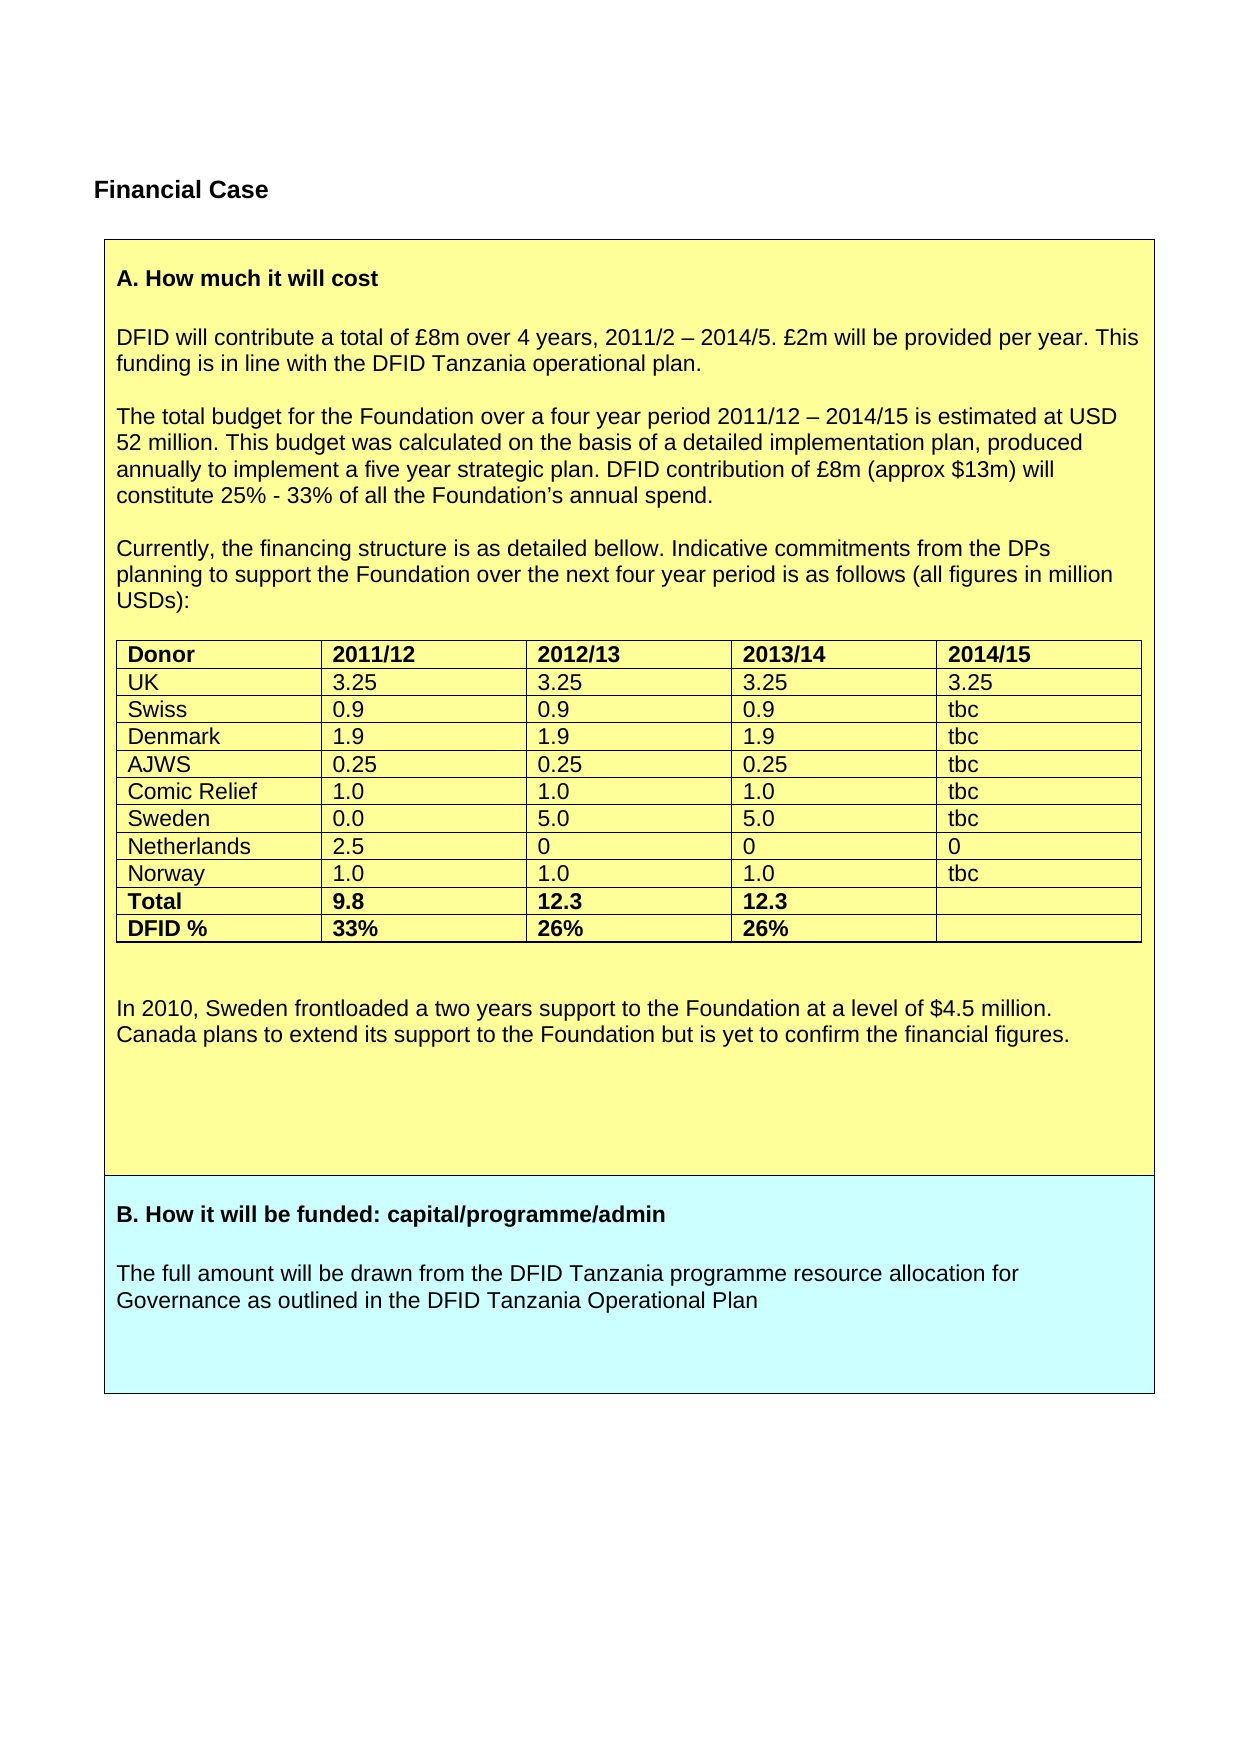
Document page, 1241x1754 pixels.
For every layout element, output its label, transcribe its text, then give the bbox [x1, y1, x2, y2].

table_header A. How much it will cost DFID will contribute a total of £8m over 4 years, 2011/2 – 2014/5. £2m will be provided per year. This funding is in line with the DFID Tanzania operational plan. The total budget for the Foundation over a four year period 2011/12 – 2014/15 is estimated at USD 52 million. This budget was calculated on the basis of a detailed implementation plan, produced annually to implement a five year strategic plan. DFID contribution of £8m (approx $13m) will constitute 25% - 33% of all the Foundation’s annual spend. Currently, the financing structure is as detailed bellow. Indicative commitments from the DPs planning to support the Foundation over the next four year period is as follows (all figures in million USDs): In 2010, Sweden frontloaded a two years support to the Foundation at a level of $4.5 million. Canada plans to extend its support to the Foundation but is yet to confirm the financial figures. [105, 240, 1154, 1175]
table_cell 26% [527, 915, 731, 941]
table_cell 0.9 [527, 696, 731, 722]
table_cell tbc [937, 860, 1141, 887]
table_cell 5.0 [527, 805, 731, 832]
table_cell 1.9 [527, 723, 731, 749]
table_cell Sweden [117, 805, 321, 832]
table_cell 3.25 [937, 669, 1141, 695]
table_cell Swiss [117, 696, 321, 722]
table_header 2013/14 [732, 641, 936, 667]
table_cell Denmark [117, 723, 321, 749]
table_cell 3.25 [527, 669, 731, 695]
table_cell 12.3 [732, 888, 936, 914]
table_cell 0.9 [732, 696, 936, 722]
table_cell Comic Relief [117, 778, 321, 804]
table_cell Norway [117, 860, 321, 887]
table_cell tbc [937, 696, 1141, 722]
table_cell 3.25 [322, 669, 526, 695]
table_header Donor [117, 641, 321, 667]
table_cell 0.9 [322, 696, 526, 722]
table_cell 1.9 [322, 723, 526, 749]
table_cell 1.0 [322, 778, 526, 804]
table_cell 0.25 [527, 751, 731, 777]
table_cell DFID % [117, 915, 321, 941]
table_header 2011/12 [322, 641, 526, 667]
table_cell Netherlands [117, 833, 321, 859]
table_cell 12.3 [527, 888, 731, 914]
table_header 2012/13 [527, 641, 731, 667]
table_cell 33% [322, 915, 526, 941]
table_cell 1.0 [527, 860, 731, 887]
table_cell 1.0 [322, 860, 526, 887]
table_cell 5.0 [732, 805, 936, 832]
table_cell tbc [937, 751, 1141, 777]
table_cell B. How it will be funded: capital/programme/admin The full amount will be drawn from the DFID Tanzania programme resource allocation for Governance as outlined in the DFID Tanzania Operational Plan [105, 1176, 1154, 1393]
table_cell 0.0 [322, 805, 526, 832]
table_cell 1.9 [732, 723, 936, 749]
table_cell tbc [937, 805, 1141, 832]
table_cell tbc [937, 778, 1141, 804]
table_cell 1.0 [527, 778, 731, 804]
table_cell 0 [527, 833, 731, 859]
table_cell 1.0 [732, 778, 936, 804]
table_cell 26% [732, 915, 936, 941]
table_cell 2.5 [322, 833, 526, 859]
table_cell Total [117, 888, 321, 914]
table_cell 0.25 [322, 751, 526, 777]
table_cell [937, 888, 1141, 914]
table_cell 3.25 [732, 669, 936, 695]
table_cell UK [117, 669, 321, 695]
table_cell [937, 915, 1141, 941]
table_cell 1.0 [732, 860, 936, 887]
table_cell 0 [732, 833, 936, 859]
table_cell 9.8 [322, 888, 526, 914]
table_cell 0 [937, 833, 1141, 859]
subtitle Financial Case [93, 175, 1125, 204]
table_cell AJWS [117, 751, 321, 777]
table_cell 0.25 [732, 751, 936, 777]
table_cell tbc [937, 723, 1141, 749]
table_header 2014/15 [937, 641, 1141, 667]
